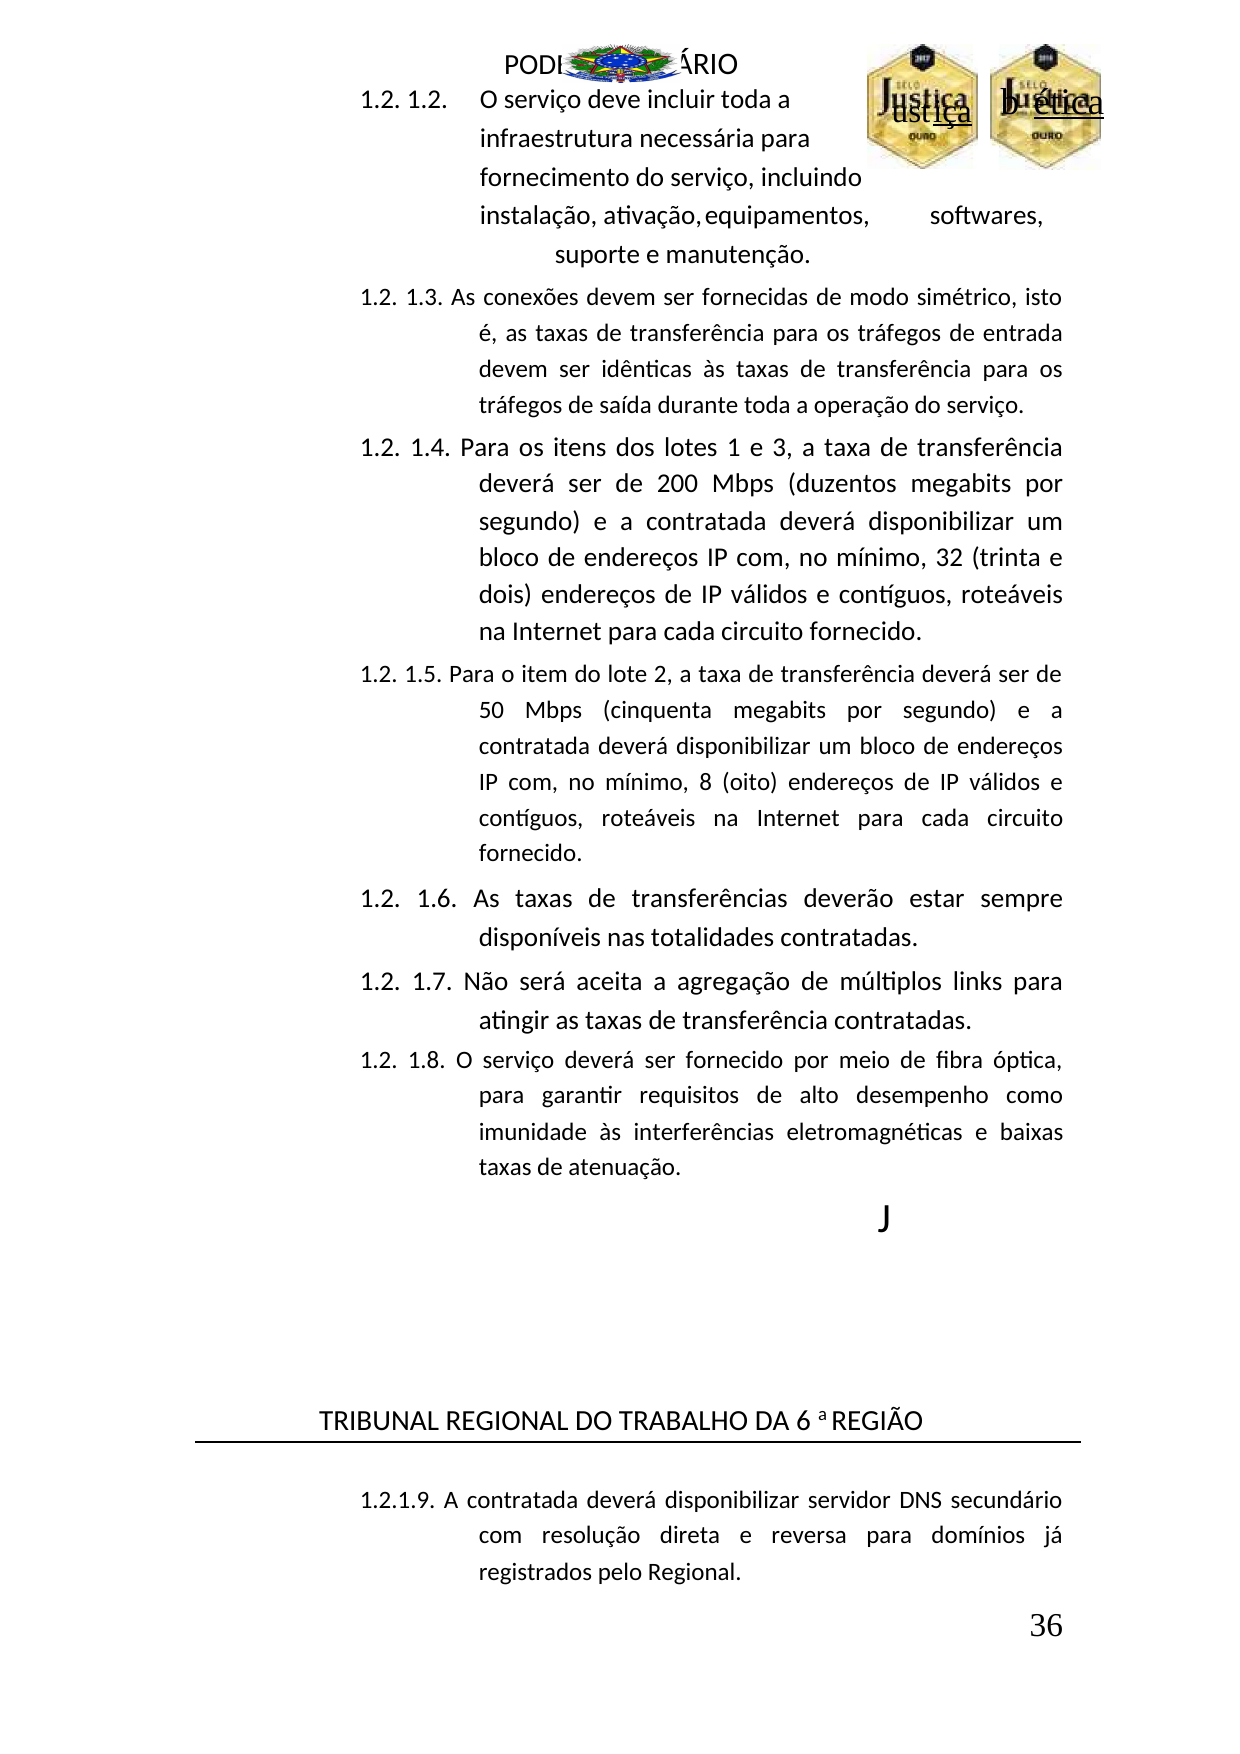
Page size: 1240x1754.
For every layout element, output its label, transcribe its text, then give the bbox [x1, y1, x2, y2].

picture [561, 44, 682, 83]
picture [990, 44, 1101, 170]
picture [867, 44, 978, 169]
text 1.2. 1.8. O serviço deverá ser fornecido por meio de fibra óptica, para garantir requisitos de alto desempenho como imunidade às interferências eletromagnéticas e baixas taxas de atenuação. [359, 1044, 1064, 1182]
text 1.2. 1.5. Para o item do lote 2, a taxa de transferência deverá ser de 50 Mbps (cinquenta megabits por segundo) e a contratada deverá disponibilizar um bloco de endereços IP com, no mínimo, 8 (oito) endereços de IP válidos e contíguos, roteáveis na Internet para cada circuito fornecido. [359, 658, 1064, 868]
text 1.2. 1.7. Não será aceita a agregação de múltiplos links para atingir as taxas de transferência contratadas. [359, 964, 1064, 1036]
text J [704, 1192, 1064, 1243]
text 1.2. 1.3. As conexões devem ser fornecidas de modo simétrico, isto é, as taxas de transferência para os tráfegos de entrada devem ser idênticas às taxas de transferência para os tráfegos de saída durante toda a operação do serviço. [359, 281, 1064, 419]
text TRIBUNAL REGIONAL DO TRABALHO DA 6 a REGIÃO [319, 1402, 1064, 1438]
text 1.2.1.9. A contratada deverá disponibilizar servidor DNS secundário com resolução direta e reversa para domínios já registrados pelo Regional. [359, 1484, 1064, 1586]
text 1.2. 1.6. As taxas de transferências deverão estar sempre disponíveis nas totalidades contratadas. [359, 881, 1064, 953]
text 1.2. 1.2. O serviço deve incluir toda a infraestrutura necessária para fornecimento do serviço, incluindo instalação, ativação, equipamentos, softwares, suporte e manutenção. [359, 83, 1063, 270]
picture [1091, 105, 1098, 112]
text 1.2. 1.4. Para os itens dos lotes 1 e 3, a taxa de transferência deverá ser de 200 Mbps (duzentos megabits por segundo) e a contratada deverá disponibilizar um bloco de endereços IP com, no mínimo, 32 (trinta e dois) endereços de IP válidos e contíguos, roteáveis na Internet para cada circuito fornecido. [359, 430, 1064, 648]
